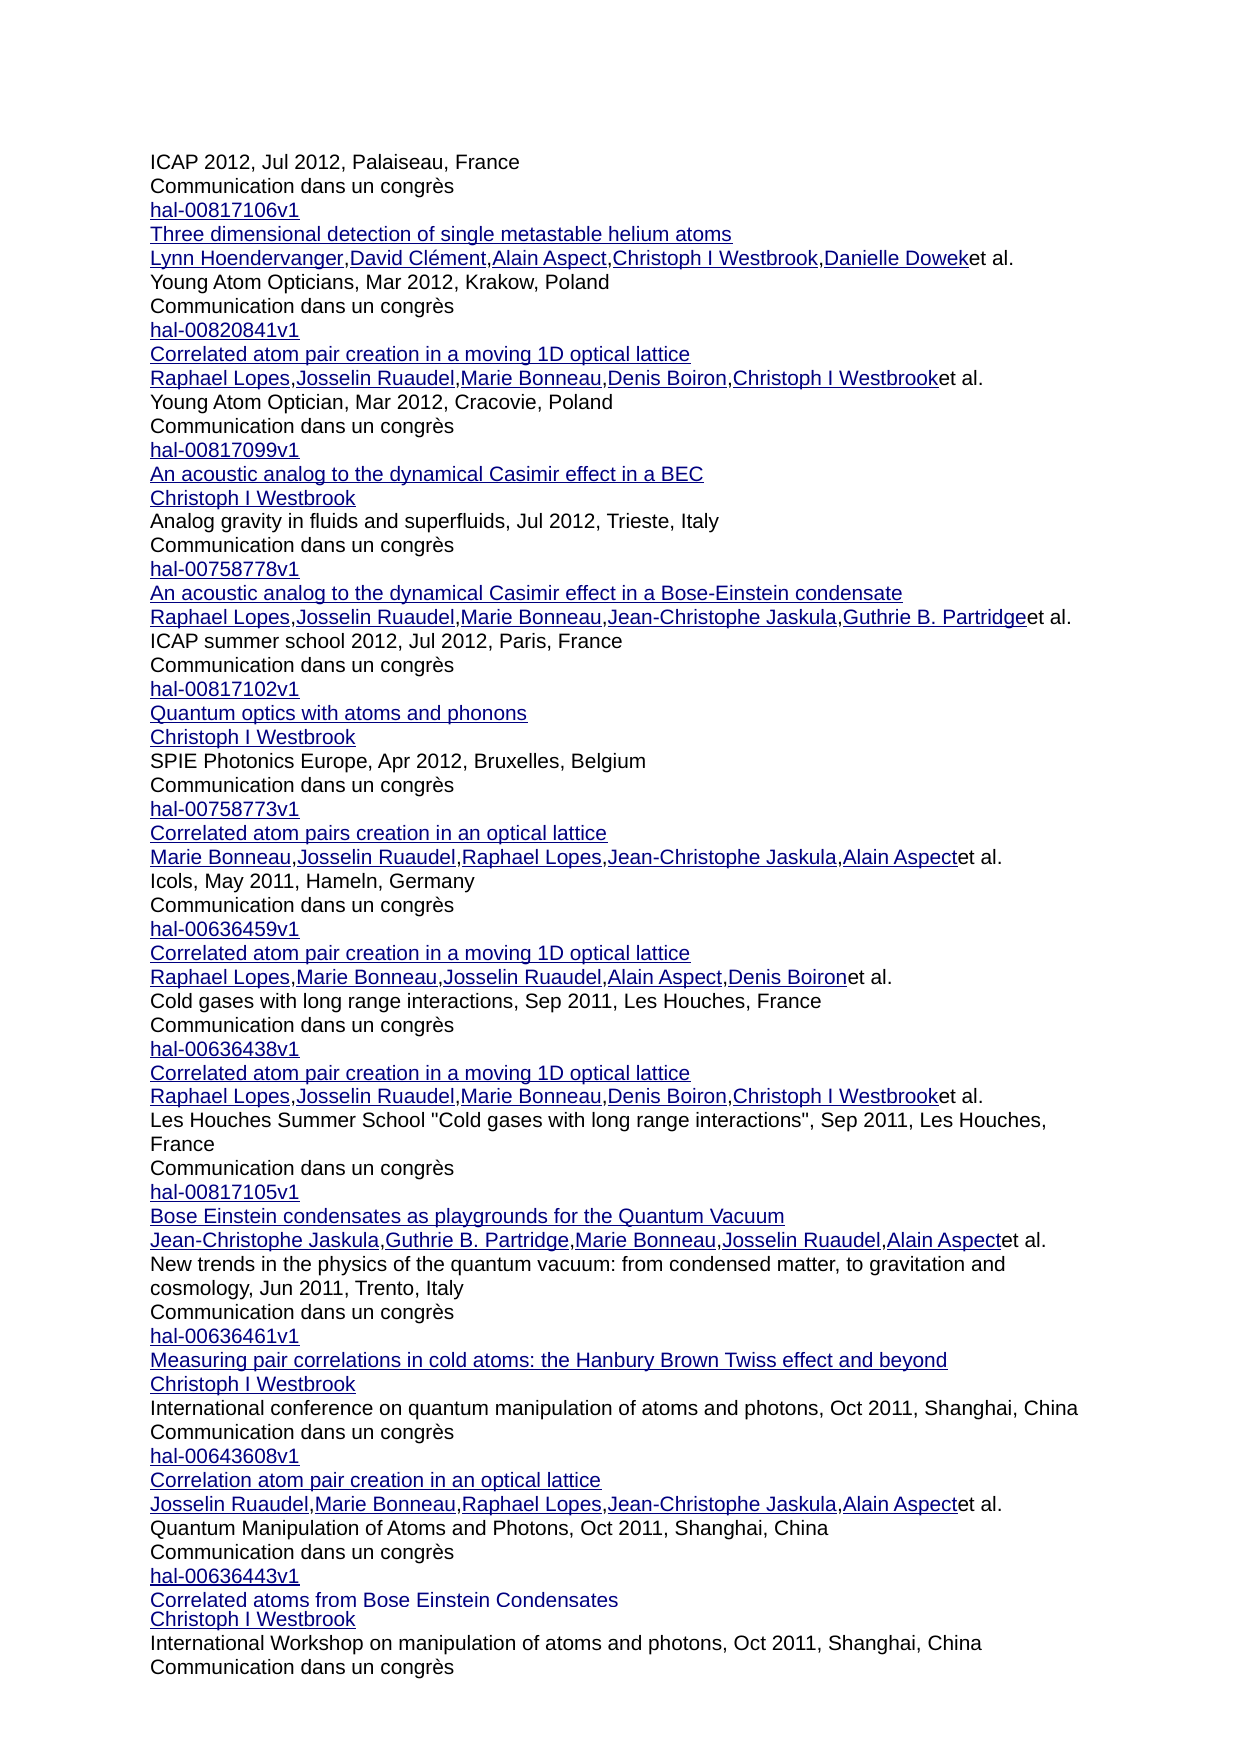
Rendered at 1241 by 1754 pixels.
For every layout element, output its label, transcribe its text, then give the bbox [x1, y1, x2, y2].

table_cell Measuring pair correlations in cold atoms: the Hanbury Brown Twiss effect and beyond Christoph I Westbrook International conference on quantum manipulation of atoms and photons, Oct 2011, Shanghai, China Communication dans un congrès hal-00643608v1 [150, 1348, 1090, 1468]
table_cell Three dimensional detection of single metastable helium atoms Lynn Hoendervanger,David Clément,Alain Aspect,Christoph I Westbrook,Danielle Doweket al. Young Atom Opticians, Mar 2012, Krakow, Poland Communication dans un congrès hal-00820841v1 [150, 222, 1090, 342]
table_cell Correlated atom pair creation in a moving 1D optical lattice Raphael Lopes,Marie Bonneau,Josselin Ruaudel,Alain Aspect,Denis Boironet al. Cold gases with long range interactions, Sep 2011, Les Houches, France Communication dans un congrès hal-00636438v1 [150, 941, 1090, 1060]
table_cell Quantum optics with atoms and phonons Christoph I Westbrook SPIE Photonics Europe, Apr 2012, Bruxelles, Belgium Communication dans un congrès hal-00758773v1 [150, 701, 1090, 821]
table_cell Correlated atom pairs creation in an optical lattice Marie Bonneau,Josselin Ruaudel,Raphael Lopes,Jean-Christophe Jaskula,Alain Aspectet al. Icols, May 2011, Hameln, Germany Communication dans un congrès hal-00636459v1 [150, 821, 1090, 941]
table_cell ICAP 2012, Jul 2012, Palaiseau, France Communication dans un congrès hal-00817106v1 [150, 150, 1090, 222]
table_cell Bose Einstein condensates as playgrounds for the Quantum Vacuum Jean-Christophe Jaskula,Guthrie B. Partridge,Marie Bonneau,Josselin Ruaudel,Alain Aspectet al. New trends in the physics of the quantum vacuum: from condensed matter, to gravitation and cosmology, Jun 2011, Trento, Italy Communication dans un congrès hal-00636461v1 [150, 1204, 1090, 1348]
table_cell Correlated atoms from Bose Einstein Condensates Christoph I Westbrook International Workshop on manipulation of atoms and photons, Oct 2011, Shanghai, China Communication dans un congrès [150, 1588, 1090, 1679]
table_cell Correlated atom pair creation in a moving 1D optical lattice Raphael Lopes,Josselin Ruaudel,Marie Bonneau,Denis Boiron,Christoph I Westbrooket al. Young Atom Optician, Mar 2012, Cracovie, Poland Communication dans un congrès hal-00817099v1 [150, 342, 1090, 461]
table_cell An acoustic analog to the dynamical Casimir effect in a Bose-Einstein condensate Raphael Lopes,Josselin Ruaudel,Marie Bonneau,Jean-Christophe Jaskula,Guthrie B. Partridgeet al. ICAP summer school 2012, Jul 2012, Paris, France Communication dans un congrès hal-00817102v1 [150, 581, 1090, 701]
table_cell Correlated atom pair creation in a moving 1D optical lattice Raphael Lopes,Josselin Ruaudel,Marie Bonneau,Denis Boiron,Christoph I Westbrooket al. Les Houches Summer School "Cold gases with long range interactions", Sep 2011, Les Houches, France Communication dans un congrès hal-00817105v1 [150, 1060, 1090, 1204]
table_cell An acoustic analog to the dynamical Casimir effect in a BEC Christoph I Westbrook Analog gravity in fluids and superfluids, Jul 2012, Trieste, Italy Communication dans un congrès hal-00758778v1 [150, 461, 1090, 581]
table_cell Correlation atom pair creation in an optical lattice Josselin Ruaudel,Marie Bonneau,Raphael Lopes,Jean-Christophe Jaskula,Alain Aspectet al. Quantum Manipulation of Atoms and Photons, Oct 2011, Shanghai, China Communication dans un congrès hal-00636443v1 [150, 1468, 1090, 1587]
